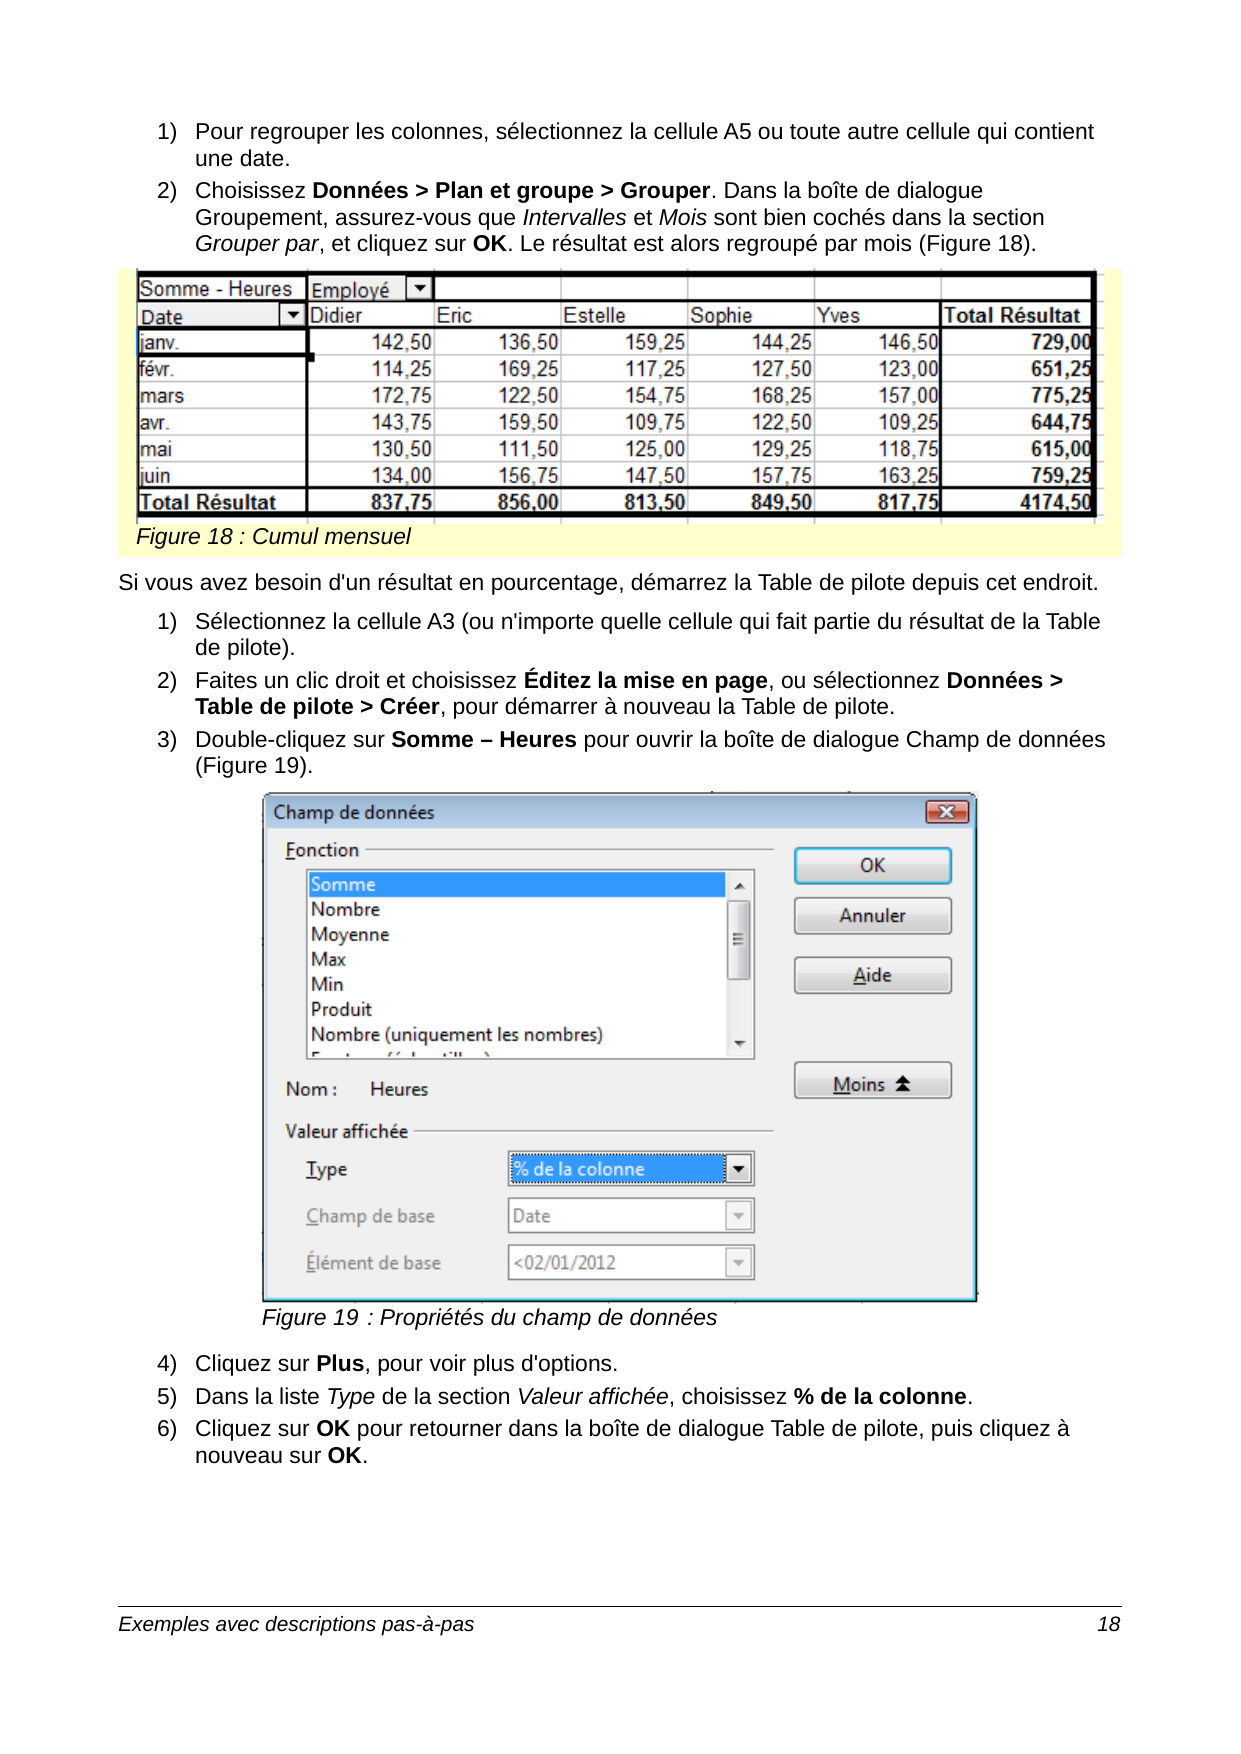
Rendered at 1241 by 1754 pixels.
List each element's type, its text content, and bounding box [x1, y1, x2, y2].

picture [261, 791, 979, 1304]
text Figure 19 : Propriétés du champ de données [262, 1304, 979, 1330]
text Si vous avez besoin d'un résultat en pourcentage, démarrez la Table de pilote depuis cet endroit. [118, 569, 1122, 595]
list Choisissez Données > Plan et groupe > Grouper. Dans la boîte de dialogue Groupement, assurez-vous que Intervalles et Mois sont bien cochés dans la section Grouper par, et cliquez sur OK. Le résultat est alors regroupé par mois (Figure 18). [177, 177, 1122, 256]
picture [135, 268, 1105, 524]
list Faites un clic droit et choisissez Éditez la mise en page, ou sélectionnez Données > Table de pilote > Créer, pour démarrer à nouveau la Table de pilote. [177, 667, 1122, 719]
list Cliquez sur OK pour retourner dans la boîte de dialogue Table de pilote, puis cliquez à nouveau sur OK. [177, 1415, 1122, 1468]
list Pour regrouper les colonnes, sélectionnez la cellule A5 ou toute autre cellule qui contient une date. [177, 118, 1122, 171]
list Double-cliquez sur Somme – Heures pour ouvrir la boîte de dialogue Champ de données (Figure 19). [177, 726, 1122, 778]
text Figure 18 : Cumul mensuel [136, 524, 1104, 550]
list Cliquez sur Plus, pour voir plus d'options. [177, 1350, 1122, 1376]
list Sélectionnez la cellule A3 (ou n'importe quelle cellule qui fait partie du résultat de la Table de pilote). [177, 608, 1122, 661]
list Dans la liste Type de la section Valeur affichée, choisissez % de la colonne. [177, 1383, 1122, 1409]
